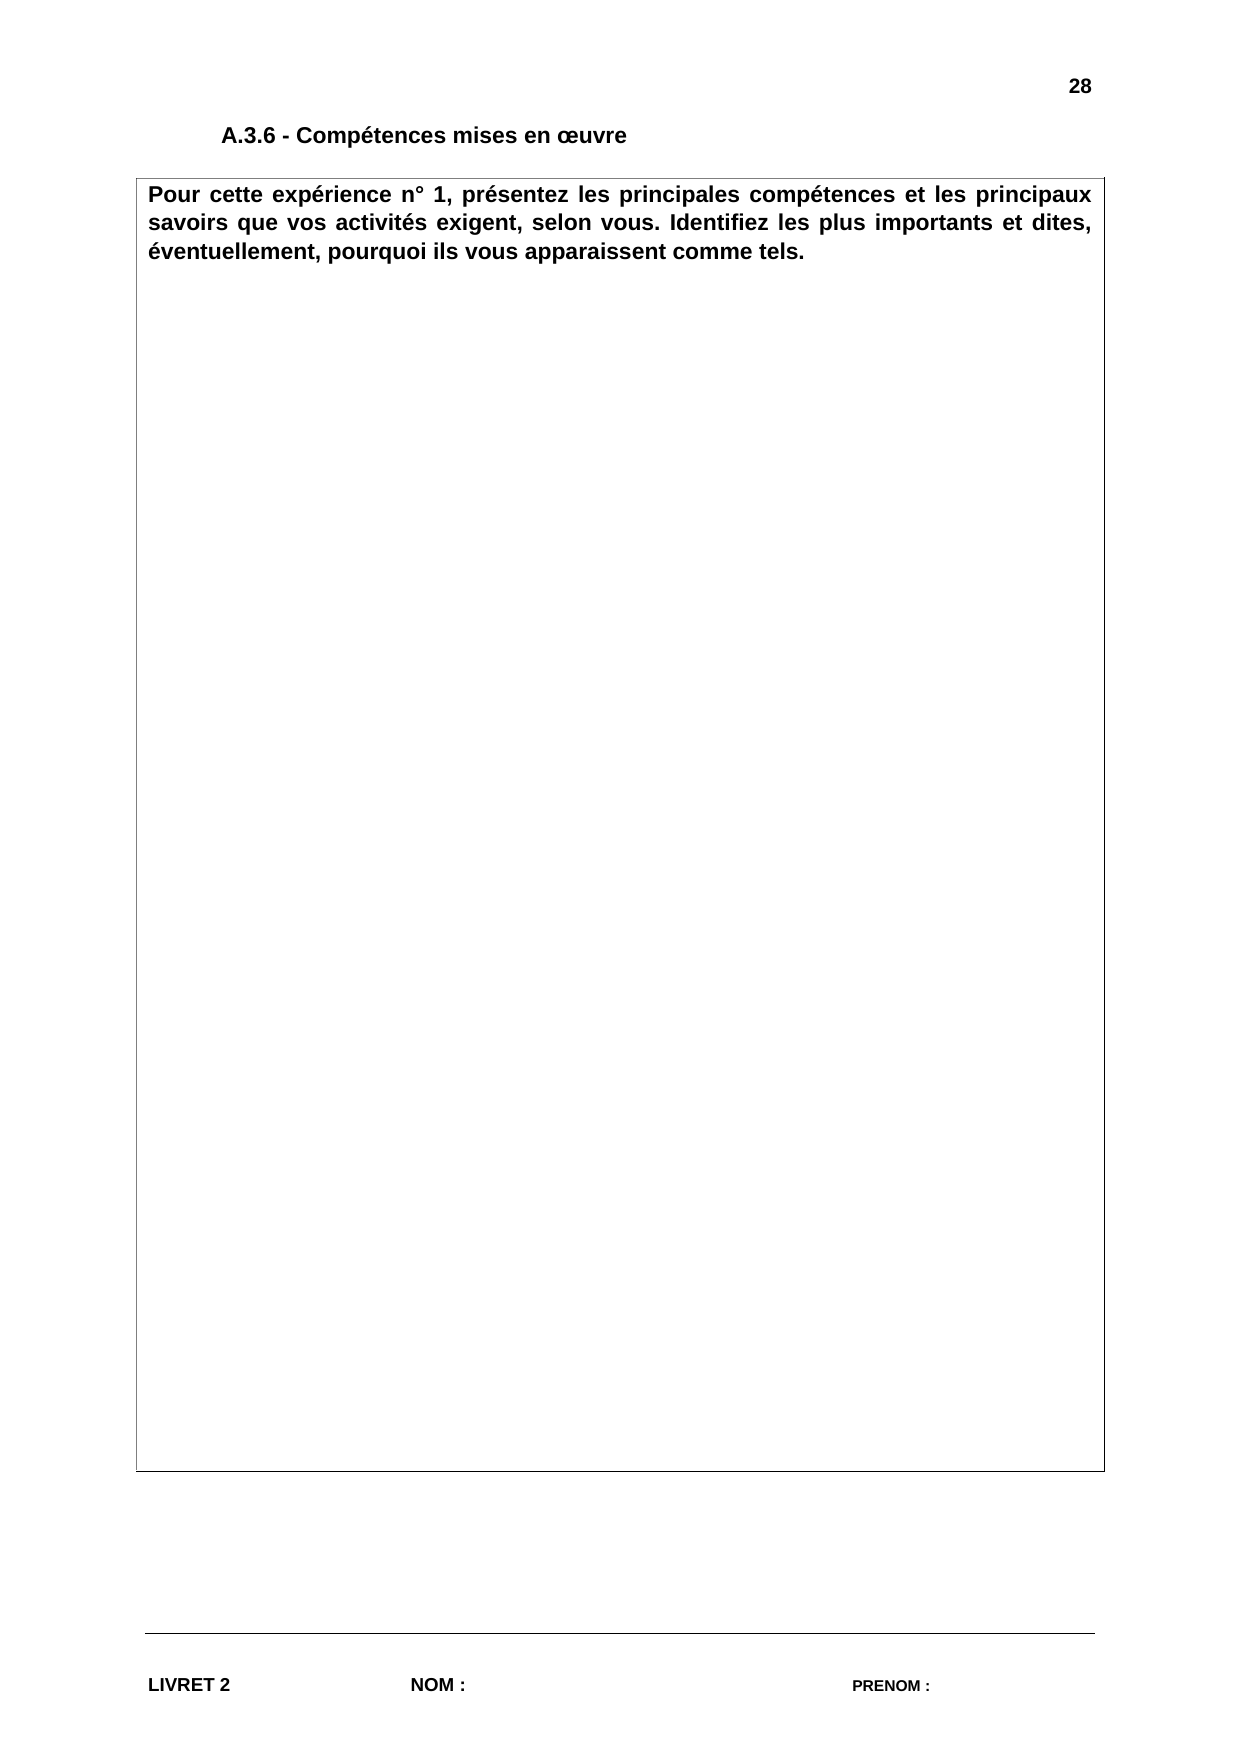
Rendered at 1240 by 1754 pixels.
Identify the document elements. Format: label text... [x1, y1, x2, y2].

text LIVRET 2 NOM : PRENOM : [148, 1672, 1093, 1696]
text 28 [1069, 74, 1093, 98]
text A.3.6 - Compétences mises en œuvre [221, 122, 1093, 148]
